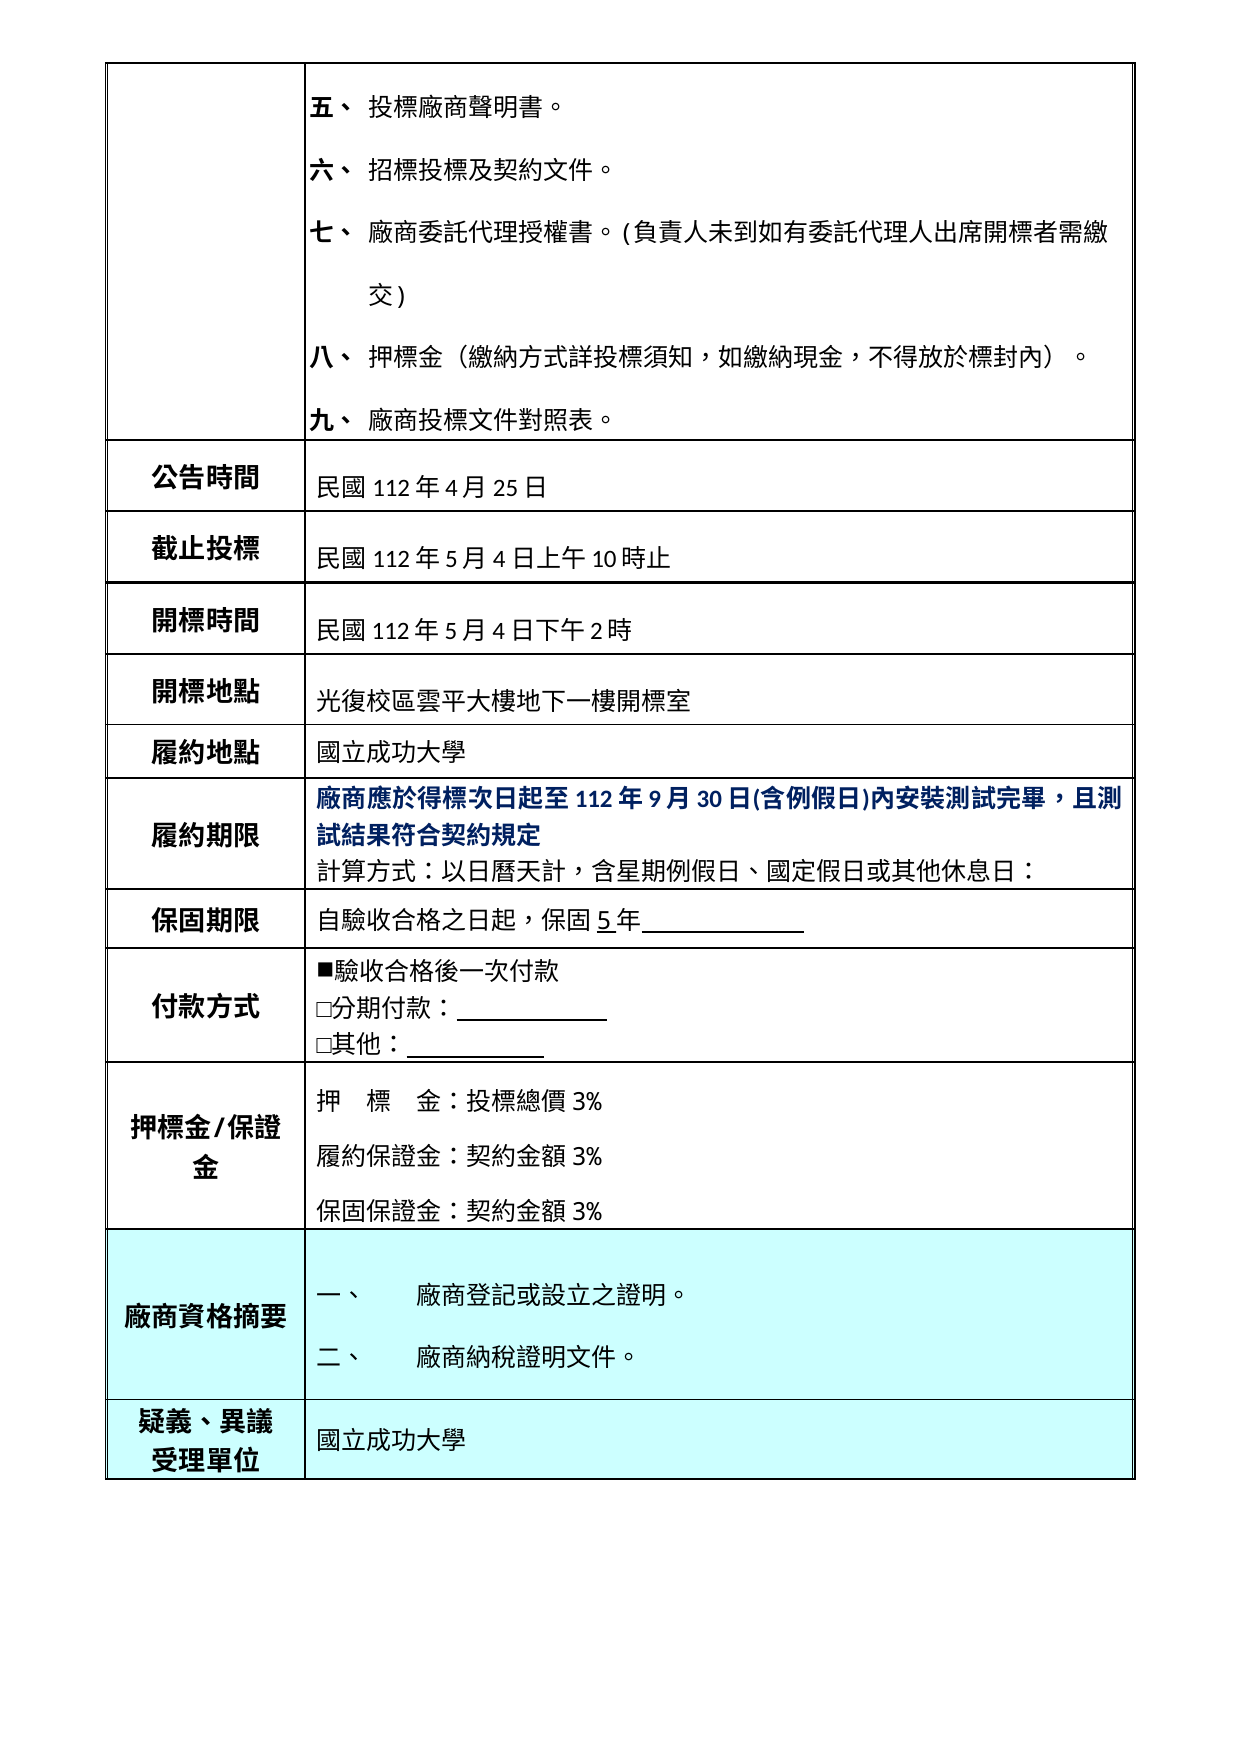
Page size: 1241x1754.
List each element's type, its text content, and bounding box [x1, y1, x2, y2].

table_cell 民國 112年5月4 日上午10時止 [306, 512, 1132, 581]
table_cell 疑義、異議 受理單位 [108, 1400, 304, 1478]
table_cell 開標地點 [108, 655, 304, 724]
table_cell 截止投標 [108, 512, 304, 581]
table_cell 付款方式 [108, 949, 304, 1061]
table_cell 光復校區雲平大樓地下一樓開標室 [306, 655, 1132, 724]
table_cell 投標價格單。 廠商設立或登記證件影印本1份。（營利事業登記證於98年4月13日起廢止，已不再作為證明文件之用。公司組織依公司法辦理公司登記，請檢附公司登記證明；獨資、合夥之商業依商業登記法辦理商業登記，請檢附商業登記證明；亦可透過經濟部「全國商工行政服務入口網」（網址：http://gcis.nat.gov.tw/index.jsp商工登記資料查詢）或各直轄市、縣（市）政府資訊網站查詢商業登記資，廠商得以列印公開於目的事業主管機關網站之資料代之。） 廠商最近一期納稅證明文件。(廠商不及提出最近一期證明者，得以前一期之納稅證明代之，新設立且未屆第一期營業稅繳納期限者，得以營業稅主管稽徵機關核發之核准設立登記公函及申領統一發票購票證相關文件代之) 廠商投標標的規格明細清單。 投標廠商聲明書。 招標投標及契約文件。 廠商委託代理授權書。(負責人未到如有委託代理人出席開標者需繳交) 押標金（繳納方式詳投標須知，如繳納現金，不得放於標封內）。 廠商投標文件對照表。 [306, 64, 1132, 439]
table_cell ■驗收合格後一次付款 □分期付款： □其他： [306, 949, 1132, 1061]
table_cell 廠商應於得標次日起至112年9月30日(含例假日)內安裝測試完畢，且測試結果符合契約規定 計算方式：以日曆天計，含星期例假日、國定假日或其他休息日： [306, 779, 1132, 888]
table_cell 押標金/保證金 [108, 1063, 304, 1228]
table_cell 保固期限 [108, 890, 304, 947]
table_cell 公告時間 [108, 441, 304, 510]
table_cell 國立成功大學 [306, 725, 1132, 777]
table_cell 履約地點 [108, 725, 304, 777]
table_cell 民國 112年4月25 日 [306, 441, 1132, 510]
table_cell 開標時間 [108, 584, 304, 653]
table_cell 廠商登記或設立之證明。 廠商納稅證明文件。 [306, 1230, 1132, 1399]
table_cell [108, 64, 304, 439]
table_cell 自驗收合格之日起，保固5年 [306, 890, 1132, 947]
table_cell 國立成功大學 [306, 1400, 1132, 1478]
table_cell 廠商資格摘要 [108, 1230, 304, 1399]
table_cell 履約期限 [108, 779, 304, 888]
table_cell 押 標 金：投標總價3% 履約保證金：契約金額3% 保固保證金：契約金額3% [306, 1063, 1132, 1228]
table_cell 民國112年5月4日下午2時 [306, 584, 1132, 653]
